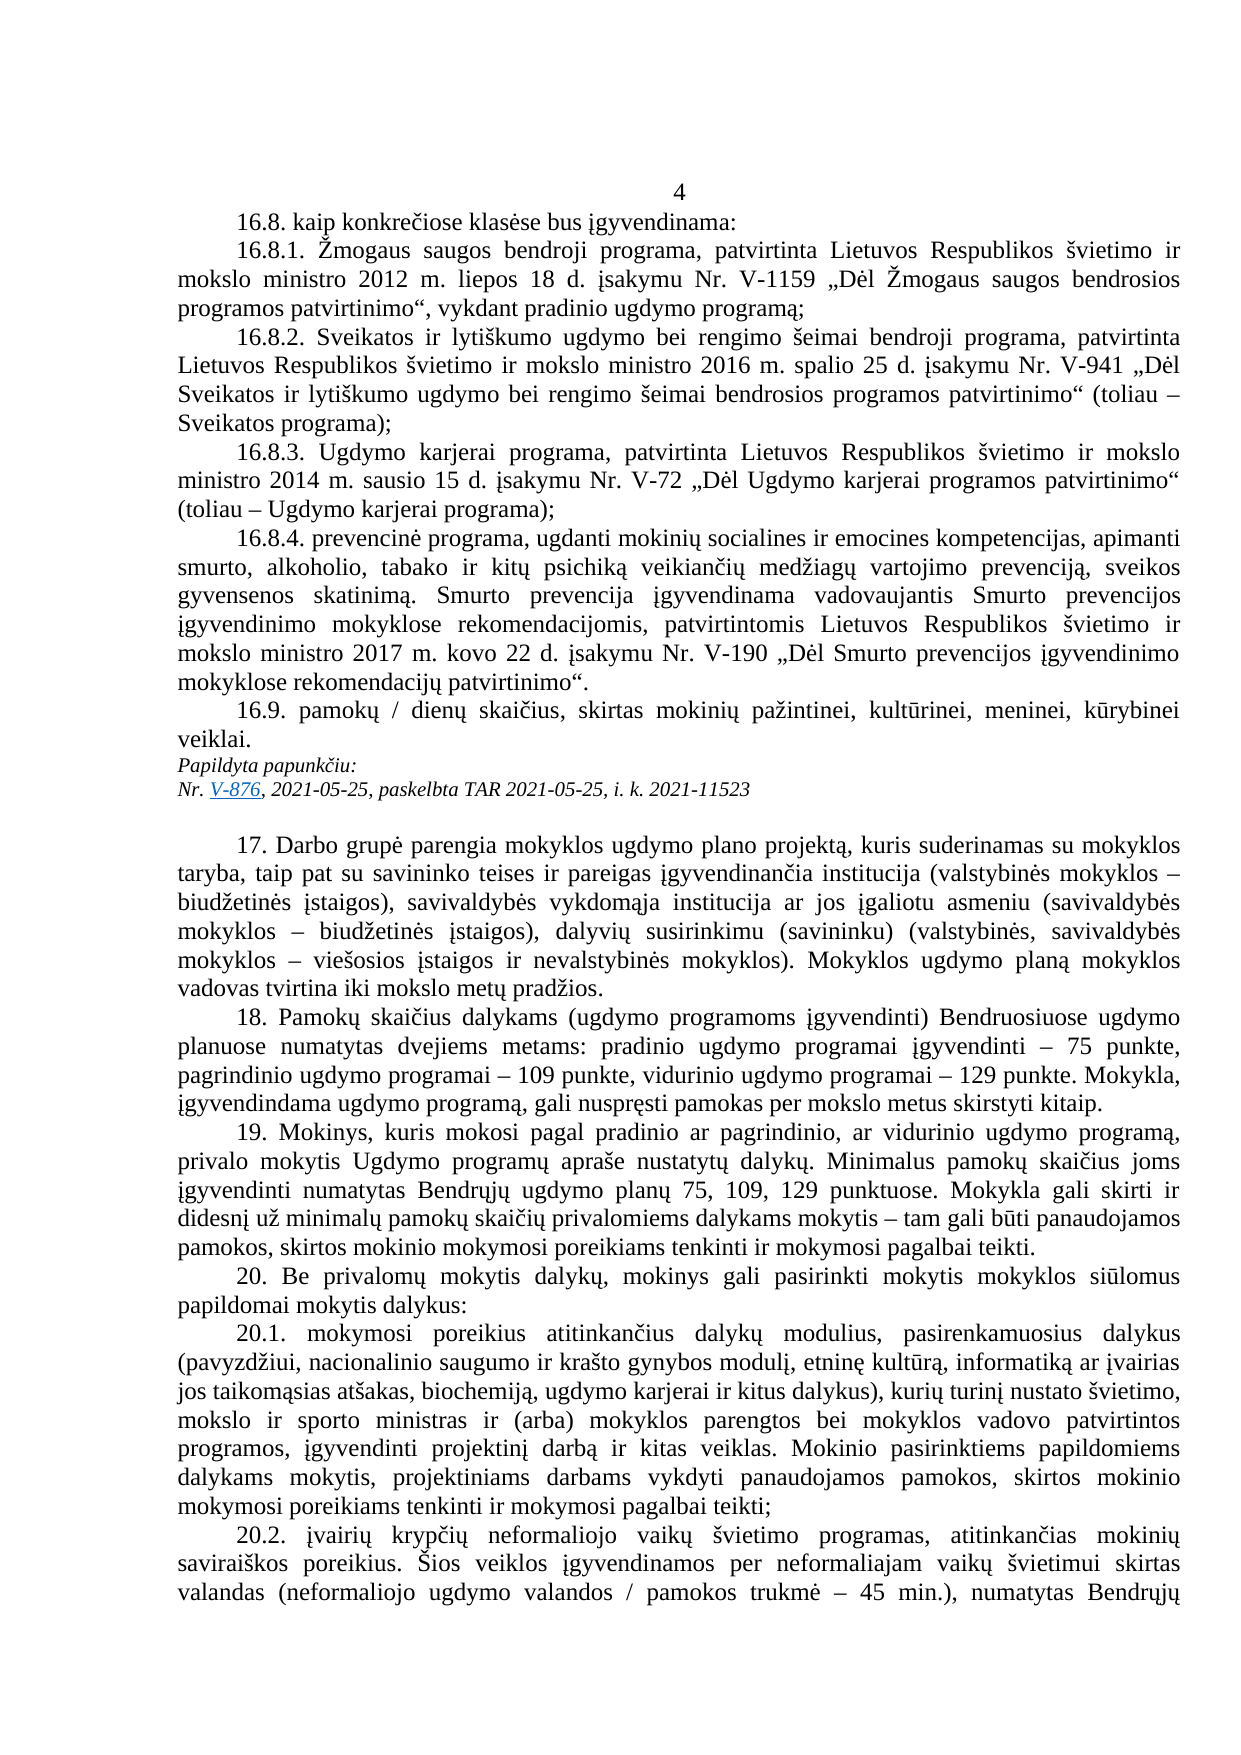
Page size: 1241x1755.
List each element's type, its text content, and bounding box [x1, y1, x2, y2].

text 17. Darbo grupė parengia mokyklos ugdymo plano projektą, kuris suderinamas su mokyklos taryba, taip pat su savininko teises ir pareigas įgyvendinančia institucija (valstybinės mokyklos – biudžetinės įstaigos), savivaldybės vykdomąja institucija ar jos įgaliotu asmeniu (savivaldybės mokyklos – biudžetinės įstaigos), dalyvių susirinkimu (savininku) (valstybinės, savivaldybės mokyklos – viešosios įstaigos ir nevalstybinės mokyklos). Mokyklos ugdymo planą mokyklos vadovas tvirtina iki mokslo metų pradžios. [177, 830, 1181, 1002]
text 19. Mokinys, kuris mokosi pagal pradinio ar pagrindinio, ar vidurinio ugdymo programą, privalo mokytis Ugdymo programų apraše nustatytų dalykų. Minimalus pamokų skaičius joms įgyvendinti numatytas Bendrųjų ugdymo planų 75, 109, 129 punktuose. Mokykla gali skirti ir didesnį už minimalų pamokų skaičių privalomiems dalykams mokytis – tam gali būti panaudojamos pamokos, skirtos mokinio mokymosi poreikiams tenkinti ir mokymosi pagalbai teikti. [177, 1117, 1181, 1261]
text 16.8.1. Žmogaus saugos bendroji programa, patvirtinta Lietuvos Respublikos švietimo ir mokslo ministro 2012 m. liepos 18 d. įsakymu Nr. V-1159 „Dėl Žmogaus saugos bendrosios programos patvirtinimo“, vykdant pradinio ugdymo programą; [177, 235, 1181, 322]
text Papildyta papunkčiu: [177, 753, 1181, 777]
text 16.8.3. Ugdymo karjerai programa, patvirtinta Lietuvos Respublikos švietimo ir mokslo ministro 2014 m. sausio 15 d. įsakymu Nr. V-72 „Dėl Ugdymo karjerai programos patvirtinimo“ (toliau – Ugdymo karjerai programa); [177, 437, 1181, 523]
text 20.1. mokymosi poreikius atitinkančius dalykų modulius, pasirenkamuosius dalykus (pavyzdžiui, nacionalinio saugumo ir krašto gynybos modulį, etninę kultūrą, informatiką ar įvairias jos taikomąsias atšakas, biochemiją, ugdymo karjerai ir kitus dalykus), kurių turinį nustato švietimo, mokslo ir sporto ministras ir (arba) mokyklos parengtos bei mokyklos vadovo patvirtintos programos, įgyvendinti projektinį darbą ir kitas veiklas. Mokinio pasirinktiems papildomiems dalykams mokytis, projektiniams darbams vykdyti panaudojamos pamokos, skirtos mokinio mokymosi poreikiams tenkinti ir mokymosi pagalbai teikti; [177, 1318, 1181, 1520]
text 16.8.2. Sveikatos ir lytiškumo ugdymo bei rengimo šeimai bendroji programa, patvirtinta Lietuvos Respublikos švietimo ir mokslo ministro 2016 m. spalio 25 d. įsakymu Nr. V-941 „Dėl Sveikatos ir lytiškumo ugdymo bei rengimo šeimai bendrosios programos patvirtinimo“ (toliau – Sveikatos programa); [177, 322, 1181, 437]
text 20. Be privalomų mokytis dalykų, mokinys gali pasirinkti mokytis mokyklos siūlomus papildomai mokytis dalykus: [177, 1261, 1181, 1318]
text Nr. V-876, 2021-05-25, paskelbta TAR 2021-05-25, i. k. 2021-11523 [177, 777, 1181, 801]
text 16.9. pamokų / dienų skaičius, skirtas mokinių pažintinei, kultūrinei, meninei, kūrybinei veiklai. [177, 695, 1181, 753]
text 16.8.4. prevencinė programa, ugdanti mokinių socialines ir emocines kompetencijas, apimanti smurto, alkoholio, tabako ir kitų psichiką veikiančių medžiagų vartojimo prevenciją, sveikos gyvensenos skatinimą. Smurto prevencija įgyvendinama vadovaujantis Smurto prevencijos įgyvendinimo mokyklose rekomendacijomis, patvirtintomis Lietuvos Respublikos švietimo ir mokslo ministro 2017 m. kovo 22 d. įsakymu Nr. V-190 „Dėl Smurto prevencijos įgyvendinimo mokyklose rekomendacijų patvirtinimo“. [177, 523, 1181, 695]
text 20.2. įvairių krypčių neformaliojo vaikų švietimo programas, atitinkančias mokinių saviraiškos poreikius. Šios veiklos įgyvendinamos per neformaliajam vaikų švietimui skirtas valandas (neformaliojo ugdymo valandos / pamokos trukmė – 45 min.), numatytas Bendrųjų [177, 1520, 1181, 1606]
text 16.8. kaip konkrečiose klasėse bus įgyvendinama: [177, 207, 1181, 235]
text 18. Pamokų skaičius dalykams (ugdymo programoms įgyvendinti) Bendruosiuose ugdymo planuose numatytas dvejiems metams: pradinio ugdymo programai įgyvendinti – 75 punkte, pagrindinio ugdymo programai – 109 punkte, vidurinio ugdymo programai – 129 punkte. Mokykla, įgyvendindama ugdymo programą, gali nuspręsti pamokas per mokslo metus skirstyti kitaip. [177, 1002, 1181, 1117]
